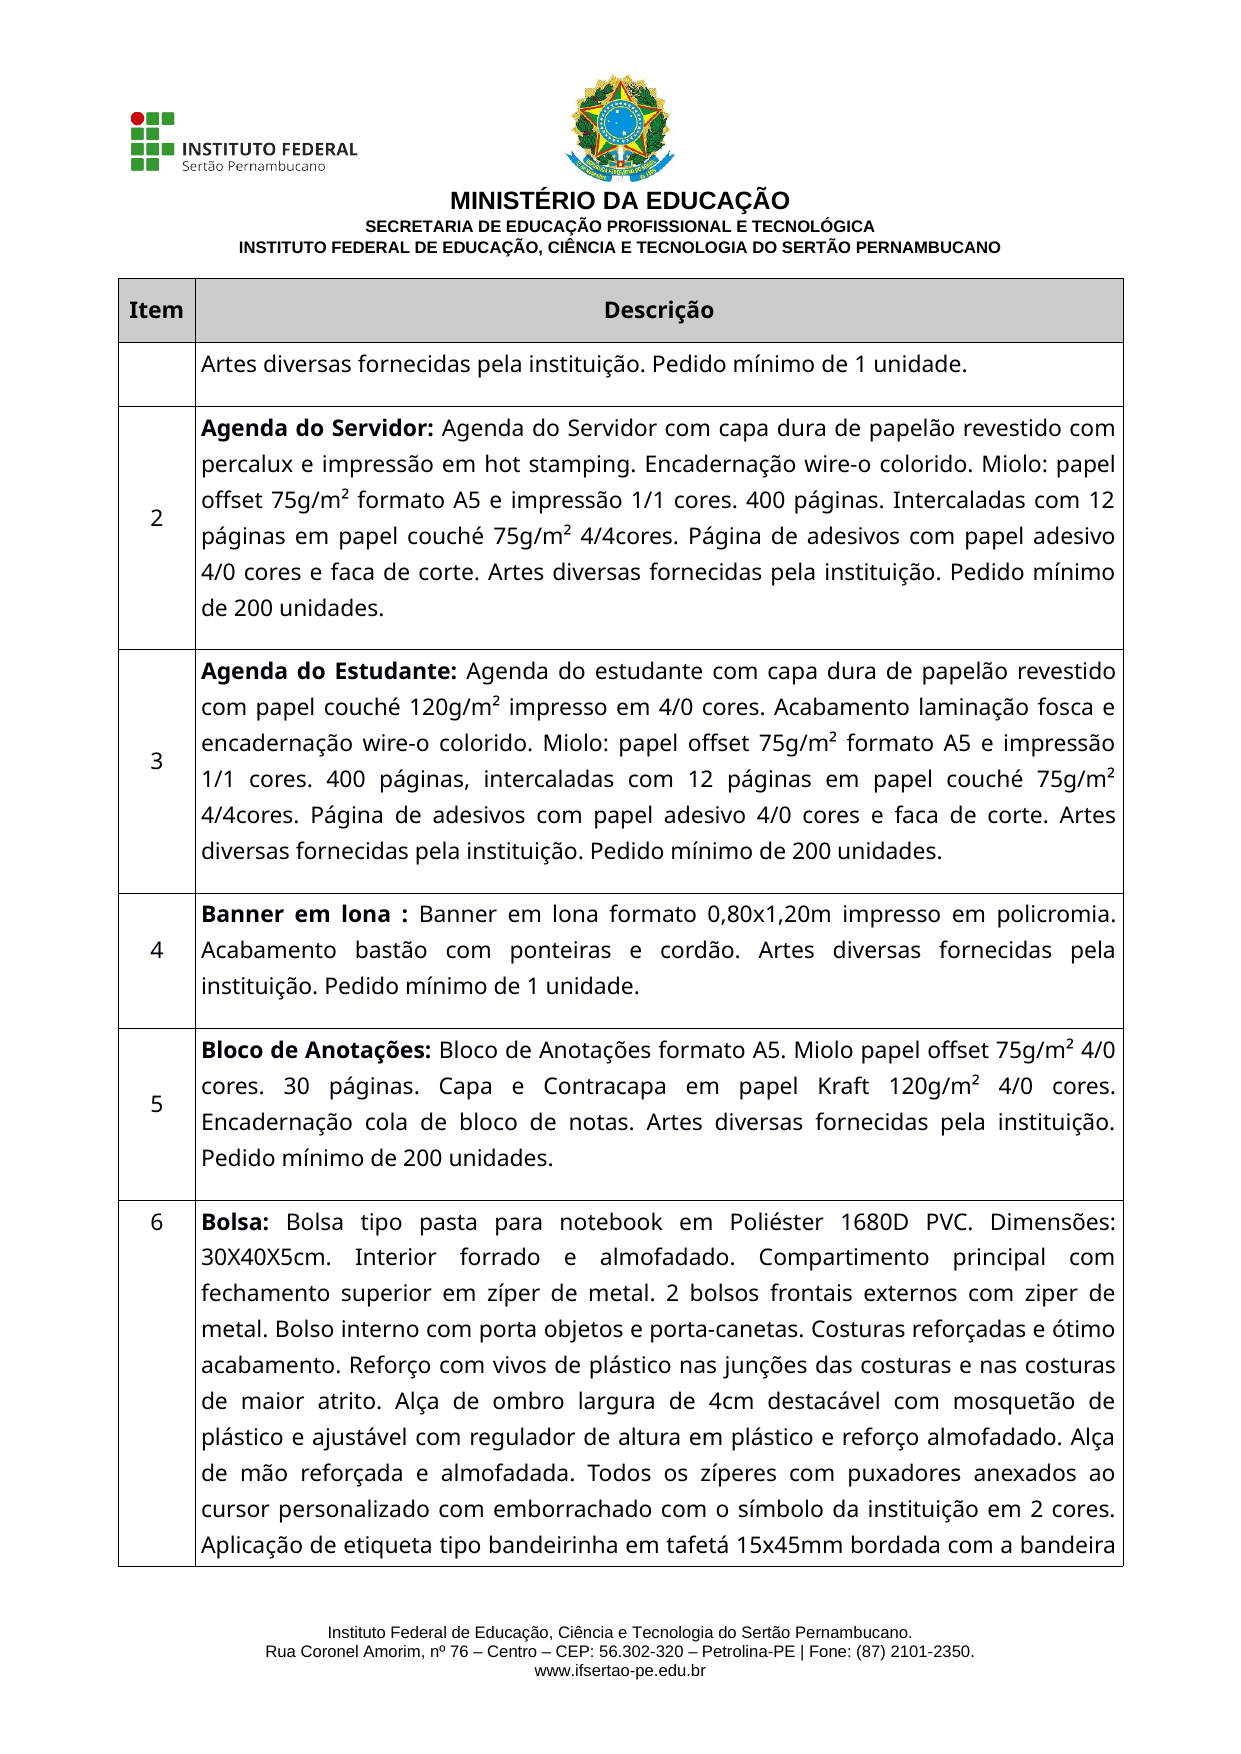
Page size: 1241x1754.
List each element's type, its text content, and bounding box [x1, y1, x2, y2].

table_cell 3 [119, 650, 195, 893]
table_cell 5 [119, 1029, 195, 1199]
table_cell [119, 343, 195, 406]
table_cell Bolsa: Bolsa tipo pasta para notebook em Poliéster 1680D PVC. Dimensões: 30X40X5cm. Interior forrado e almofadado. Compartimento principal com fechamento superior em zíper de metal. 2 bolsos frontais externos com ziper de metal. Bolso interno com porta objetos e porta-canetas. Costuras reforçadas e ótimo acabamento. Reforço com vivos de plástico nas junções das costuras e nas costuras de maior atrito. Alça de ombro largura de 4cm destacável com mosquetão de plástico e ajustável com regulador de altura em plástico e reforço almofadado. Alça de mão reforçada e almofadada. Todos os zíperes com puxadores anexados ao cursor personalizado com emborrachado com o símbolo da instituição em 2 cores. Aplicação de etiqueta tipo bandeirinha em tafetá 15x45mm bordada com a bandeira [196, 1201, 1123, 1566]
table_cell Agenda do Estudante: Agenda do estudante com capa dura de papelão revestido com papel couché 120g/m² impresso em 4/0 cores. Acabamento laminação fosca e encadernação wire-o colorido. Miolo: papel offset 75g/m² formato A5 e impressão 1/1 cores. 400 páginas, intercaladas com 12 páginas em papel couché 75g/m² 4/4cores. Página de adesivos com papel adesivo 4/0 cores e faca de corte. Artes diversas fornecidas pela instituição. Pedido mínimo de 200 unidades. [196, 650, 1123, 893]
table_cell 4 [119, 894, 195, 1028]
table_cell Artes diversas fornecidas pela instituição. Pedido mínimo de 1 unidade. [196, 343, 1123, 406]
picture [130, 112, 358, 171]
table_cell 2 [119, 407, 195, 649]
picture [565, 74, 675, 182]
table_header Descrição [196, 279, 1123, 342]
table_cell 6 [119, 1201, 195, 1566]
table_cell Banner em lona : Banner em lona formato 0,80x1,20m impresso em policromia. Acabamento bastão com ponteiras e cordão. Artes diversas fornecidas pela instituição. Pedido mínimo de 1 unidade. [196, 894, 1123, 1028]
table_cell Agenda do Servidor: Agenda do Servidor com capa dura de papelão revestido com percalux e impressão em hot stamping. Encadernação wire-o colorido. Miolo: papel offset 75g/m² formato A5 e impressão 1/1 cores. 400 páginas. Intercaladas com 12 páginas em papel couché 75g/m² 4/4cores. Página de adesivos com papel adesivo 4/0 cores e faca de corte. Artes diversas fornecidas pela instituição. Pedido mínimo de 200 unidades. [196, 407, 1123, 649]
table_cell Bloco de Anotações: Bloco de Anotações formato A5. Miolo papel offset 75g/m² 4/0 cores. 30 páginas. Capa e Contracapa em papel Kraft 120g/m² 4/0 cores. Encadernação cola de bloco de notas. Artes diversas fornecidas pela instituição. Pedido mínimo de 200 unidades. [196, 1029, 1123, 1199]
table_header Item [119, 279, 195, 342]
